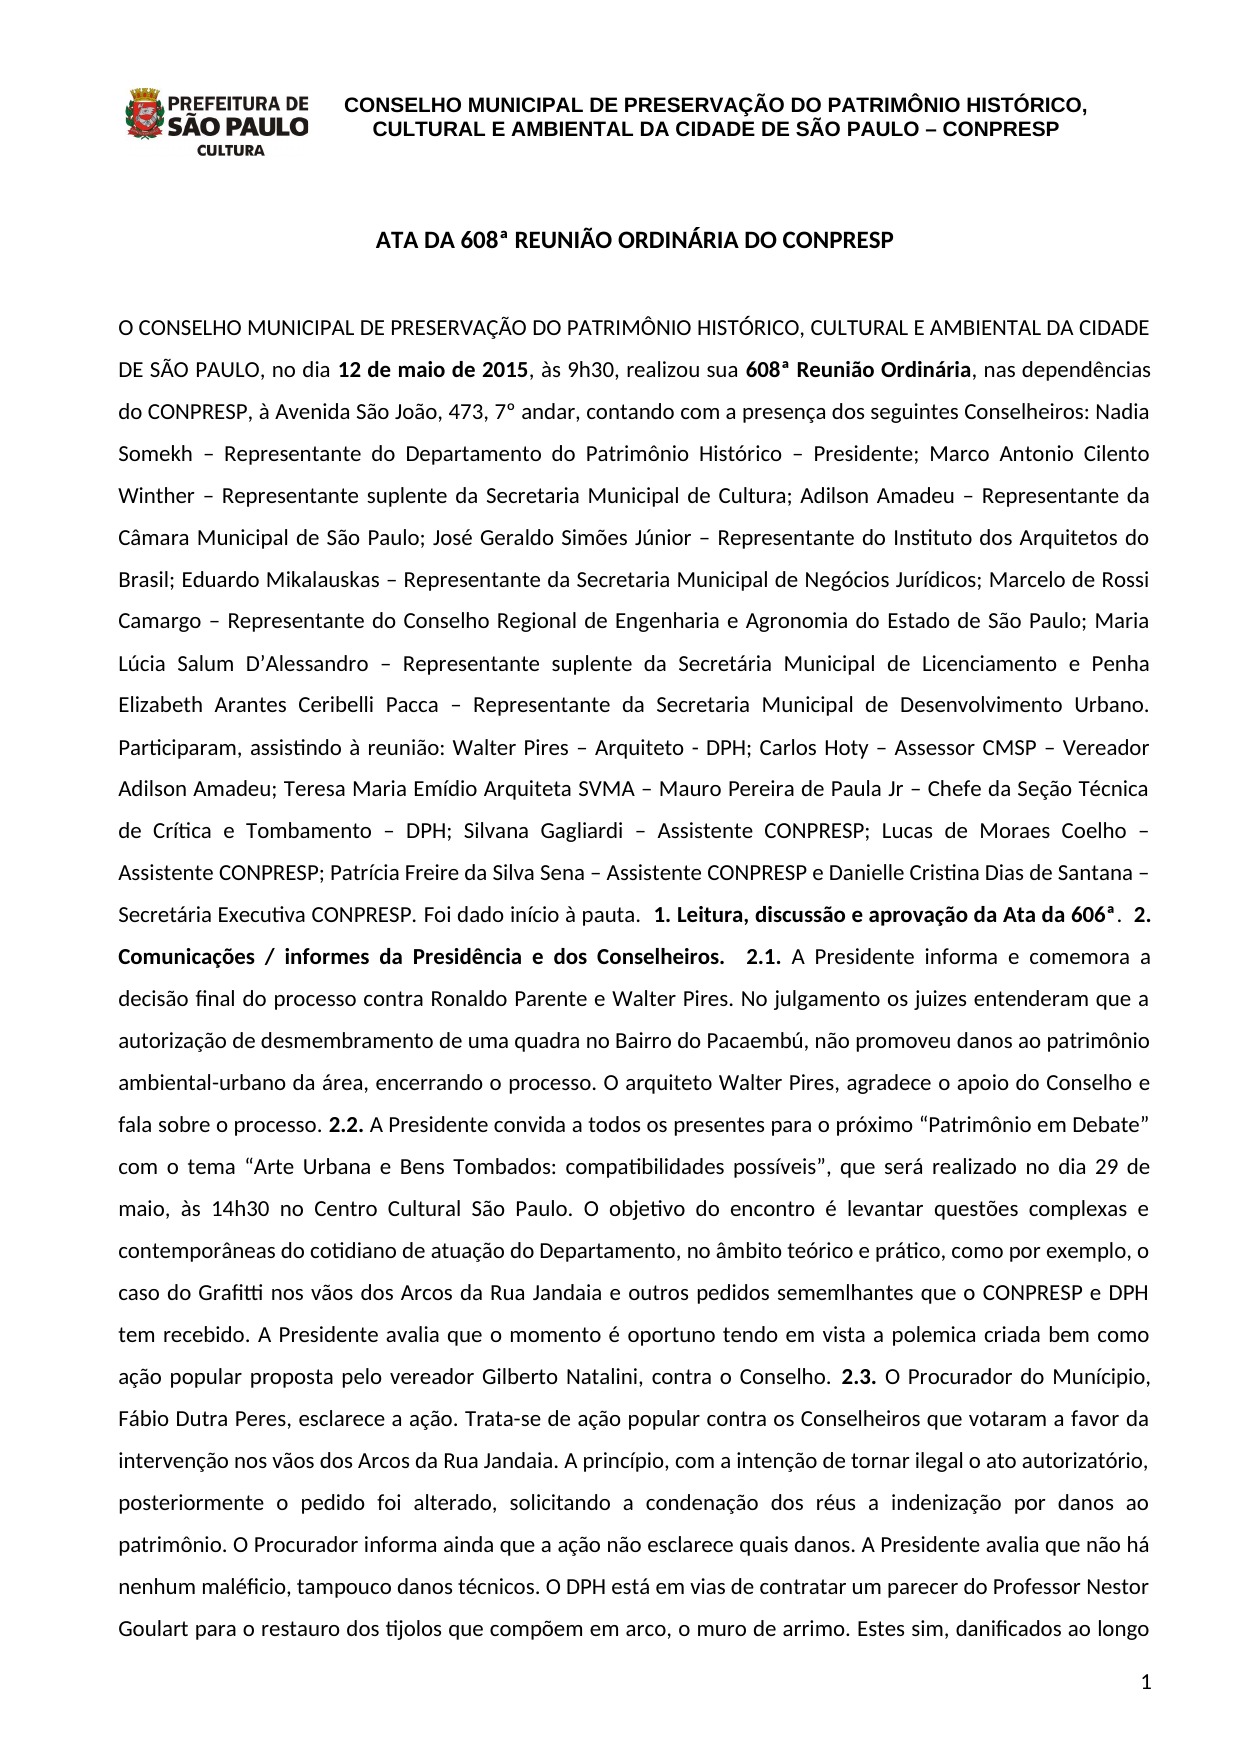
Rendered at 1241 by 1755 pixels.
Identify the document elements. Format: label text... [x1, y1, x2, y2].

text ATA DA 608ª REUNIÃO ORDINÁRIA DO CONPRESP [118, 224, 1152, 255]
text O CONSELHO MUNICIPAL DE PRESERVAÇÃO DO PATRIMÔNIO HISTÓRICO, CULTURAL E AMBIENTAL DA CIDADE DE SÃO PAULO, no dia 12 de maio de 2015, às 9h30, realizou sua 608ª Reunião Ordinária, nas dependências do CONPRESP, à Avenida São João, 473, 7º andar, contando com a presença dos seguintes Conselheiros: Nadia Somekh – Representante do Departamento do Patrimônio Histórico – Presidente; Marco Antonio Cilento Winther – Representante suplente da Secretaria Municipal de Cultura; Adilson Amadeu – Representante da Câmara Municipal de São Paulo; José Geraldo Simões Júnior – Representante do Instituto dos Arquitetos do Brasil; Eduardo Mikalauskas – Representante da Secretaria Municipal de Negócios Jurídicos; Marcelo de Rossi Camargo – Representante do Conselho Regional de Engenharia e Agronomia do Estado de São Paulo; Maria Lúcia Salum D’Alessandro – Representante suplente da Secretária Municipal de Licenciamento e Penha Elizabeth Arantes Ceribelli Pacca – Representante da Secretaria Municipal de Desenvolvimento Urbano. Participaram, assistindo à reunião: Walter Pires – Arquiteto - DPH; Carlos Hoty – Assessor CMSP – Vereador Adilson Amadeu; Teresa Maria Emídio Arquiteta SVMA – Mauro Pereira de Paula Jr – Chefe da Seção Técnica de Crítica e Tombamento – DPH; Silvana Gagliardi – Assistente CONPRESP; Lucas de Moraes Coelho – Assistente CONPRESP; Patrícia Freire da Silva Sena – Assistente CONPRESP e Danielle Cristina Dias de Santana – Secretária Executiva CONPRESP. Foi dado início à pauta. 1. Leitura, discussão e aprovação da Ata da 606ª. 2. Comunicações / informes da Presidência e dos Conselheiros. 2.1. A Presidente informa e comemora a decisão final do processo contra Ronaldo Parente e Walter Pires. No julgamento os juizes entenderam que a autorização de desmembramento de uma quadra no Bairro do Pacaembú, não promoveu danos ao patrimônio ambiental-urbano da área, encerrando o processo. O arquiteto Walter Pires, agradece o apoio do Conselho e fala sobre o processo. 2.2. A Presidente convida a todos os presentes para o próximo “Patrimônio em Debate” com o tema “Arte Urbana e Bens Tombados: compatibilidades possíveis”, que será realizado no dia 29 de maio, às 14h30 no Centro Cultural São Paulo. O objetivo do encontro é levantar questões complexas e contemporâneas do cotidiano de atuação do Departamento, no âmbito teórico e prático, como por exemplo, o caso do Grafitti nos vãos dos Arcos da Rua Jandaia e outros pedidos sememlhantes que o CONPRESP e DPH tem recebido. A Presidente avalia que o momento é oportuno tendo em vista a polemica criada bem como ação popular proposta pelo vereador Gilberto Natalini, contra o Conselho. 2.3. O Procurador do Munícipio, Fábio Dutra Peres, esclarece a ação. Trata-se de ação popular contra os Conselheiros que votaram a favor da intervenção nos vãos dos Arcos da Rua Jandaia. A princípio, com a intenção de tornar ilegal o ato autorizatório, posteriormente o pedido foi alterado, solicitando a condenação dos réus a indenização por danos ao patrimônio. O Procurador informa ainda que a ação não esclarece quais danos. A Presidente avalia que não há nenhum maléficio, tampouco danos técnicos. O DPH está em vias de contratar um parecer do Professor Nestor Goulart para o restauro dos tijolos que compõem em arco, o muro de arrimo. Estes sim, danificados ao longo [118, 313, 1152, 1642]
